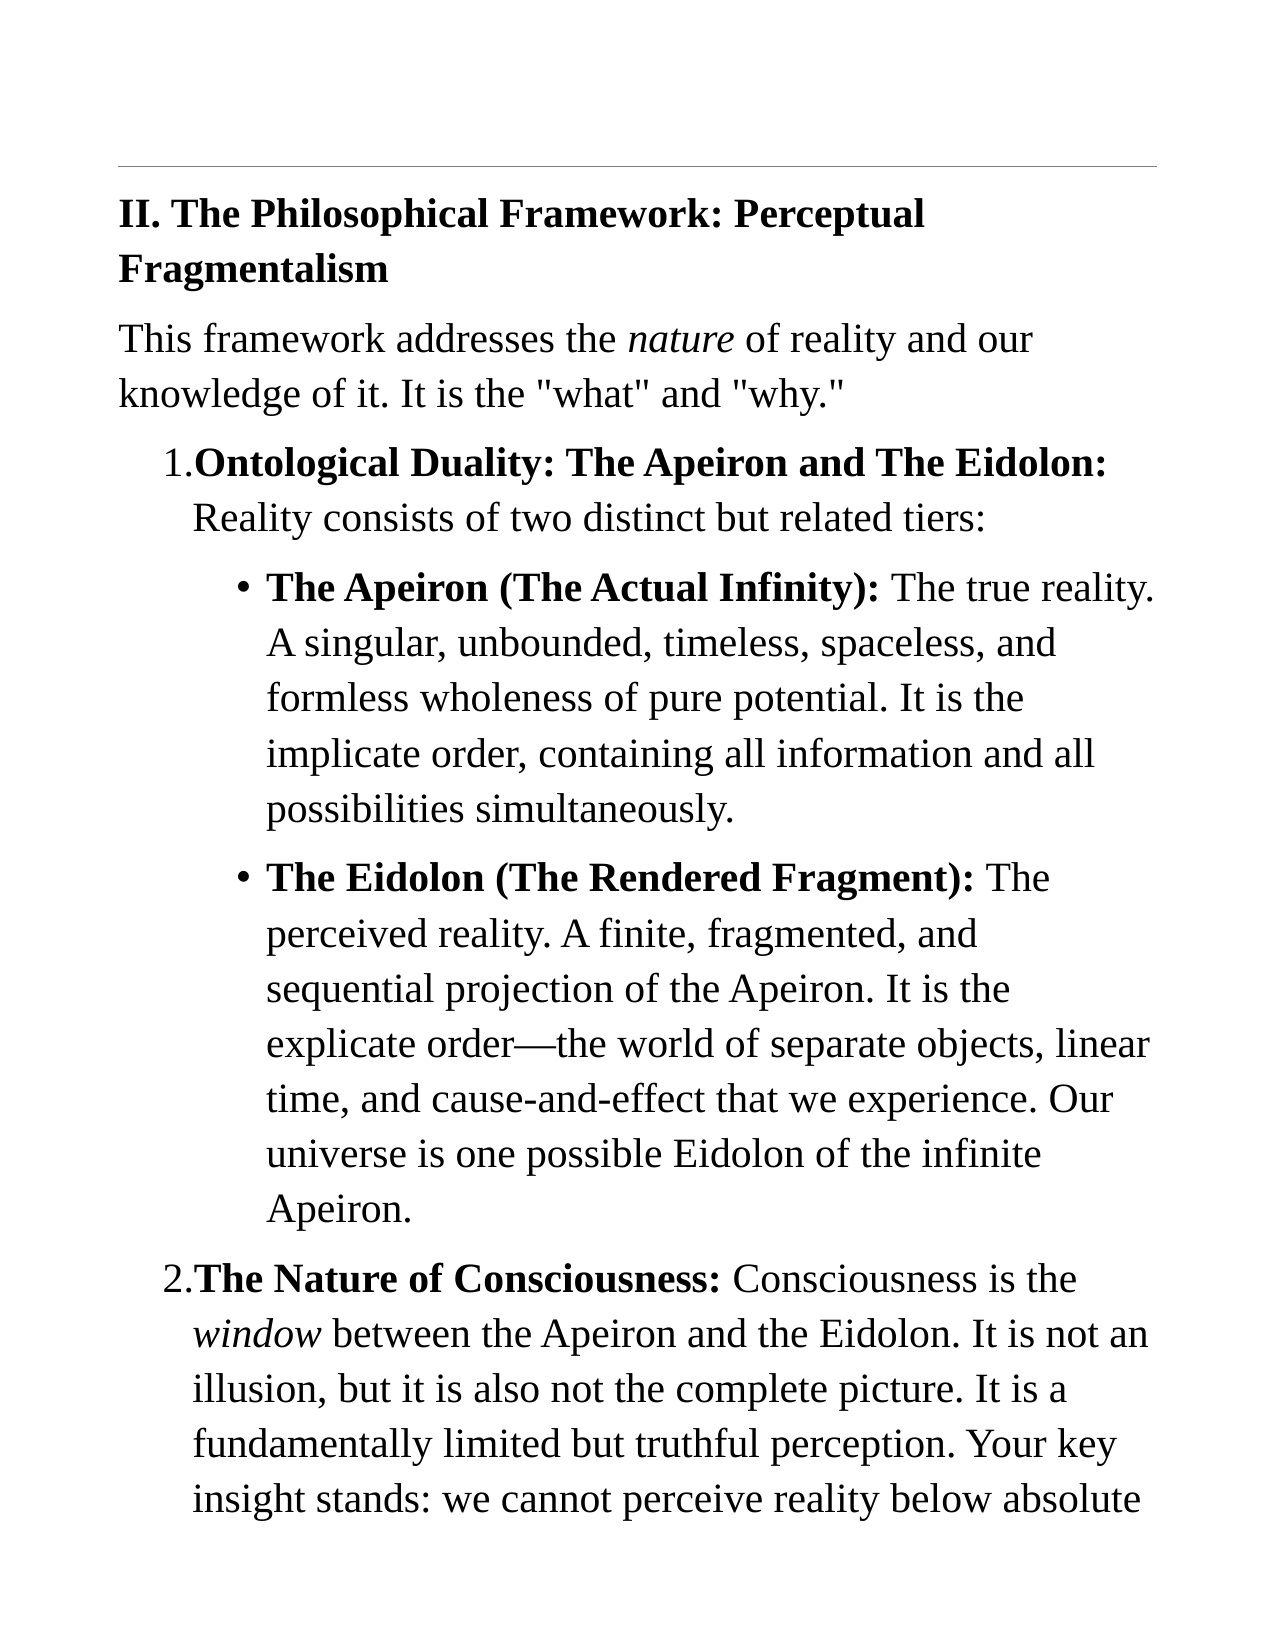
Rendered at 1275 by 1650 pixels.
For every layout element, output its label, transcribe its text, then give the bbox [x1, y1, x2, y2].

text This framework addresses the nature of reality and our knowledge of it. It is the "what" and "why." [118, 313, 1157, 416]
list The Eidolon (The Rendered Fragment): The perceived reality. A finite, fragmented, and sequential projection of the Apeiron. It is the explicate order—the world of separate objects, linear time, and cause-and-effect that we experience. Our universe is one possible Eidolon of the infinite Apeiron. [236, 853, 1157, 1231]
list The Apeiron (The Actual Infinity): The true reality. A singular, unbounded, timeless, spaceless, and formless wholeness of pure potential. It is the implicate order, containing all information and all possibilities simultaneously. [236, 563, 1157, 831]
subtitle II. The Philosophical Framework: Perceptual Fragmentalism [118, 188, 1157, 291]
list Ontological Duality: The Apeiron and The Eidolon: Reality consists of two distinct but related tiers: [162, 438, 1157, 541]
list The Nature of Consciousness: Consciousness is the window between the Apeiron and the Eidolon. It is not an illusion, but it is also not the complete picture. It is a fundamentally limited but truthful perception. Your key insight stands: we cannot perceive reality below absolute [162, 1253, 1157, 1522]
